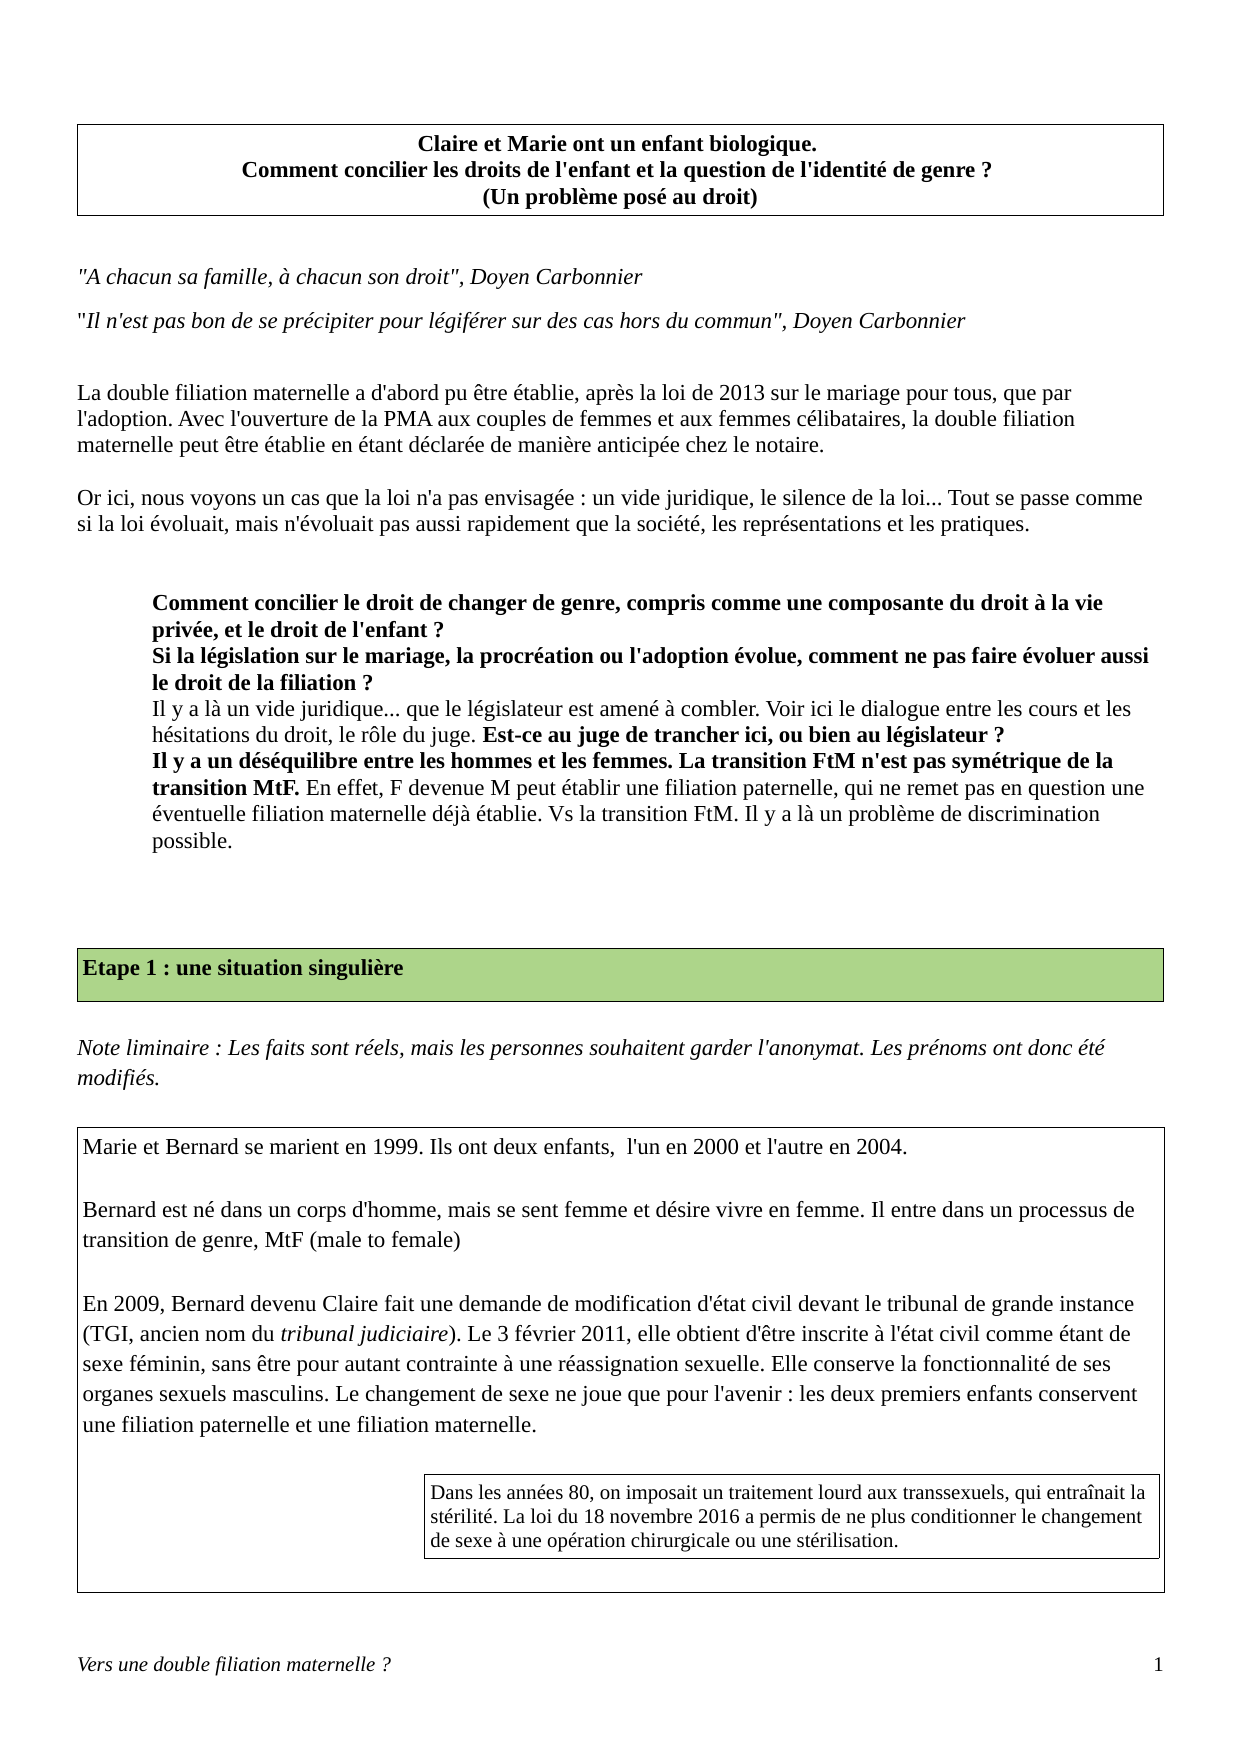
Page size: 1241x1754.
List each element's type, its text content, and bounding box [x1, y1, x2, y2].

text Or ici, nous voyons un cas que la loi n'a pas envisagée : un vide juridique, le silence de la loi... Tout se passe comme si la loi évoluait, mais n'évoluait pas aussi rapidement que la société, les représentations et les pratiques. [77, 484, 1163, 537]
table_header Claire et Marie ont un enfant biologique. Comment concilier les droits de l'enfant et la question de l'identité de genre ? (Un problème posé au droit) [78, 125, 1163, 215]
text "Il n'est pas bon de se précipiter pour légiférer sur des cas hors du commun", Doyen Carbonnier [77, 307, 1163, 334]
table_header Etape 1 : une situation singulière [78, 949, 1163, 1001]
list Comment concilier le droit de changer de genre, compris comme une composante du droit à la vie privée, et le droit de l'enfant ? [114, 589, 1163, 642]
list Si la législation sur le mariage, la procréation ou l'adoption évolue, comment ne pas faire évoluer aussi le droit de la filiation ? [114, 642, 1163, 695]
text "A chacun sa famille, à chacun son droit", Doyen Carbonnier [77, 263, 1163, 289]
table_header Marie et Bernard se marient en 1999. Ils ont deux enfants, l'un en 2000 et l'autre en 2004. Bernard est né dans un corps d'homme, mais se sent femme et désire vivre en femme. Il entre dans un processus de transition de genre, MtF (male to female) En 2009, Bernard devenu Claire fait une demande de modification d'état civil devant le tribunal de grande instance (TGI, ancien nom du tribunal judiciaire). Le 3 février 2011, elle obtient d'être inscrite à l'état civil comme étant de sexe féminin, sans être pour autant contrainte à une réassignation sexuelle. Elle conserve la fonctionnalité de ses organes sexuels masculins. Le changement de sexe ne joue que pour l'avenir : les deux premiers enfants conservent une filiation paternelle et une filiation maternelle. [78, 1128, 1164, 1592]
list Il y a là un vide juridique... que le législateur est amené à combler. Voir ici le dialogue entre les cours et les hésitations du droit, le rôle du juge. Est-ce au juge de trancher ici, ou bien au législateur ? [114, 695, 1163, 748]
text La double filiation maternelle a d'abord pu être établie, après la loi de 2013 sur le mariage pour tous, que par l'adoption. Avec l'ouverture de la PMA aux couples de femmes et aux femmes célibataires, la double filiation maternelle peut être établie en étant déclarée de manière anticipée chez le notaire. [77, 379, 1163, 458]
text Note liminaire : Les faits sont réels, mais les personnes souhaitent garder l'anonymat. Les prénoms ont donc été modifiés. [77, 1034, 1163, 1090]
table_header Dans les années 80, on imposait un traitement lourd aux transsexuels, qui entraînait la stérilité. La loi du 18 novembre 2016 a permis de ne plus conditionner le changement de sexe à une opération chirurgicale ou une stérilisation. [425, 1475, 1159, 1558]
list Il y a un déséquilibre entre les hommes et les femmes. La transition FtM n'est pas symétrique de la transition MtF. En effet, F devenue M peut établir une filiation paternelle, qui ne remet pas en question une éventuelle filiation maternelle déjà établie. Vs la transition FtM. Il y a là un problème de discrimination possible. [114, 748, 1163, 853]
